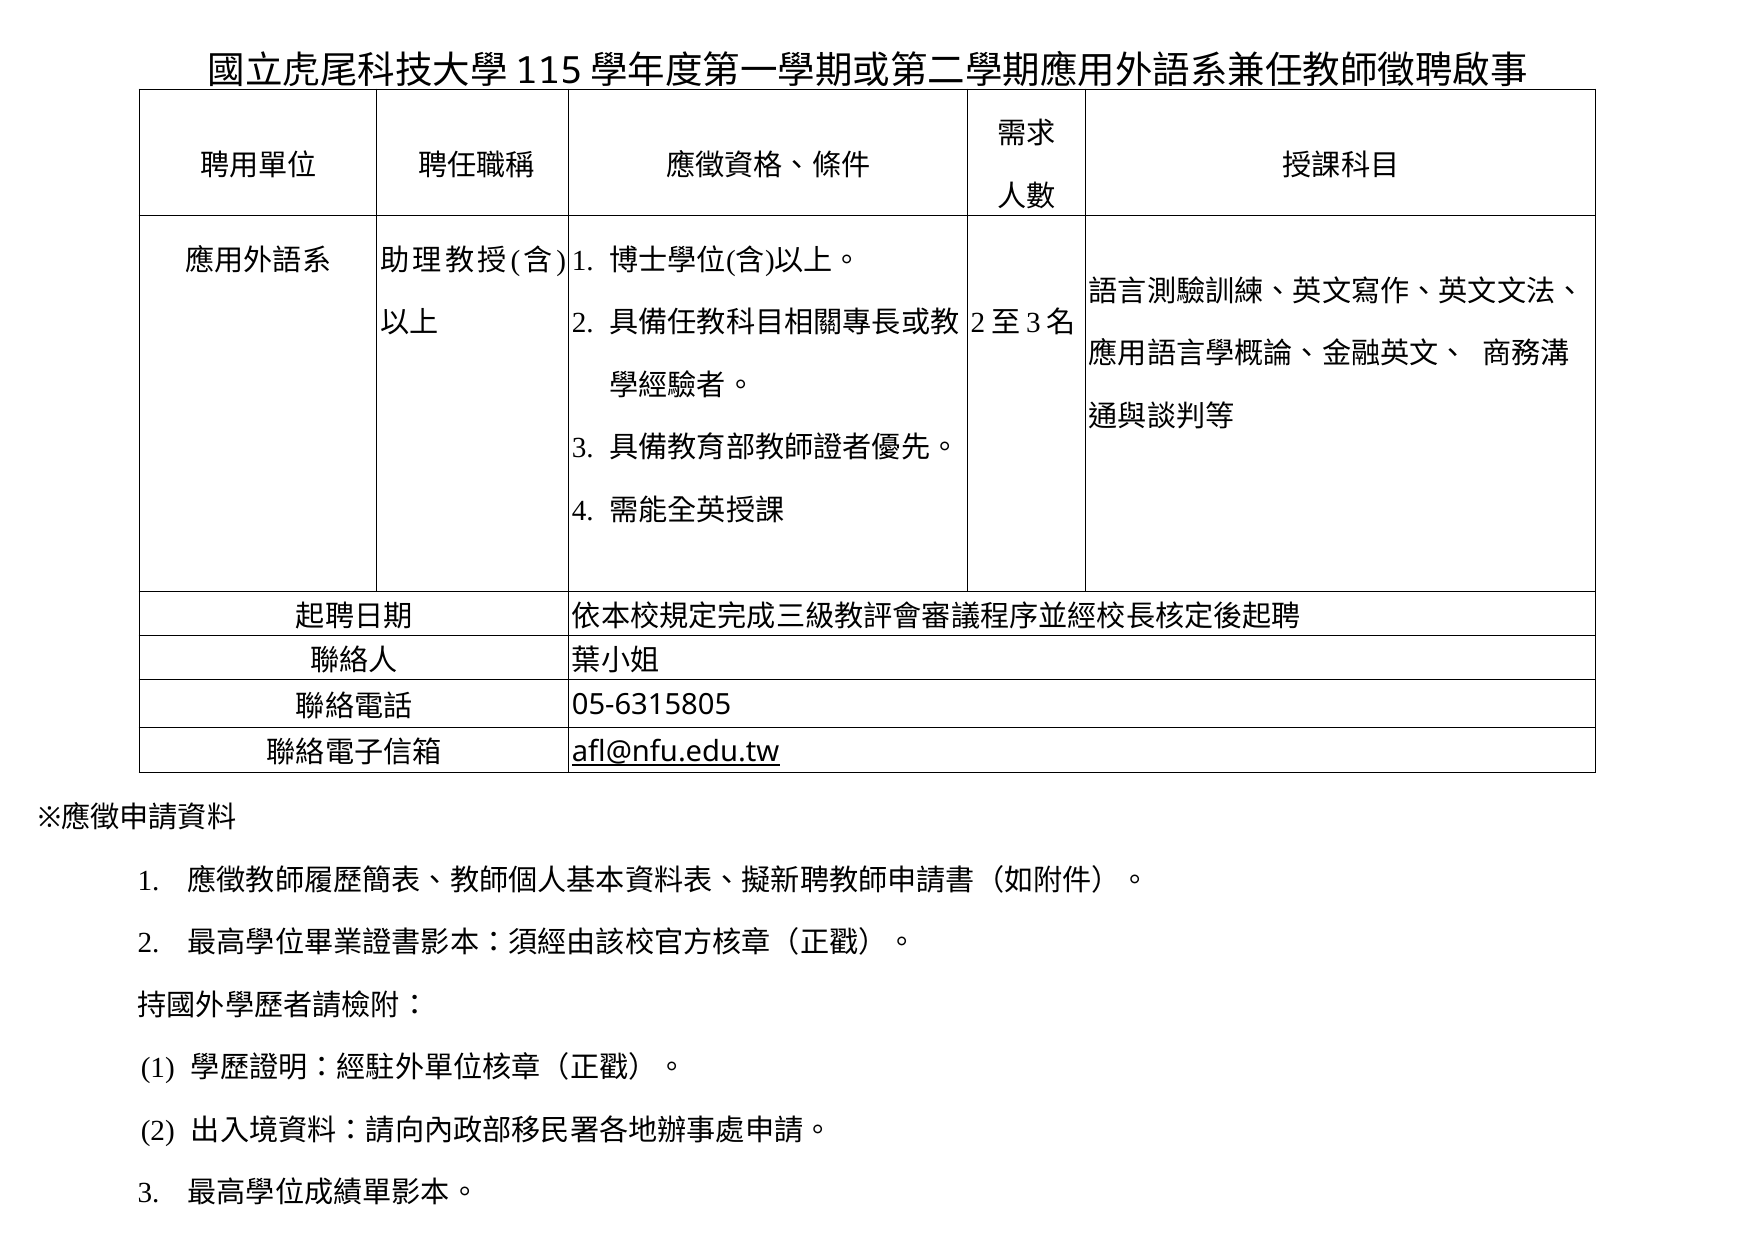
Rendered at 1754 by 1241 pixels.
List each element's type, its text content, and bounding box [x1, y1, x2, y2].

table_cell 起聘日期 [140, 592, 568, 635]
table_cell 05-6315805 [569, 680, 1595, 727]
table_cell 聯絡電子信箱 [140, 728, 568, 772]
table_cell 語言測驗訓練、英文寫作、英文文法、應用語言學概論、金融英文、 商務溝通與談判等 [1086, 216, 1595, 591]
list 應徵教師履歷簡表、教師個人基本資料表、擬新聘教師申請書（如附件）。 [137, 836, 1698, 898]
table_header 聘用單位 [140, 90, 376, 214]
list 學歷證明：經駐外單位核章（正戳）。 [141, 1023, 1698, 1086]
table_cell 依本校規定完成三級教評會審議程序並經校長核定後起聘 [569, 592, 1595, 635]
list 最高學位成績單影本。 [137, 1148, 1698, 1211]
table_cell 博士學位(含)以上。 具備任教科目相關專長或教學經驗者。 具備教育部教師證者優先。 需能全英授課 [569, 216, 967, 591]
table_cell 應用外語系 [140, 216, 376, 591]
table_cell afl@nfu.edu.tw [569, 728, 1595, 772]
table_header 應徵資格、條件 [569, 90, 967, 214]
table_cell 助理教授(含)以上 [377, 216, 568, 591]
text ※應徵申請資料 [37, 773, 1698, 836]
text 持國外學歷者請檢附： [137, 961, 1698, 1023]
table_header 需求 人數 [968, 90, 1085, 214]
table_cell 聯絡電話 [140, 680, 568, 727]
table_cell 聯絡人 [140, 636, 568, 679]
table_header 聘任職稱 [377, 90, 568, 214]
text 國立虎尾科技大學115學年度第一學期或第二學期應用外語系兼任教師徵聘啟事 [37, 26, 1698, 88]
table_cell 2至3名 [968, 216, 1085, 591]
table_header 授課科目 [1086, 90, 1595, 214]
table_cell 葉小姐 [569, 636, 1595, 679]
list 出入境資料：請向內政部移民署各地辦事處申請。 [141, 1086, 1698, 1148]
list 最高學位畢業證書影本：須經由該校官方核章（正戳）。 [137, 898, 1698, 961]
